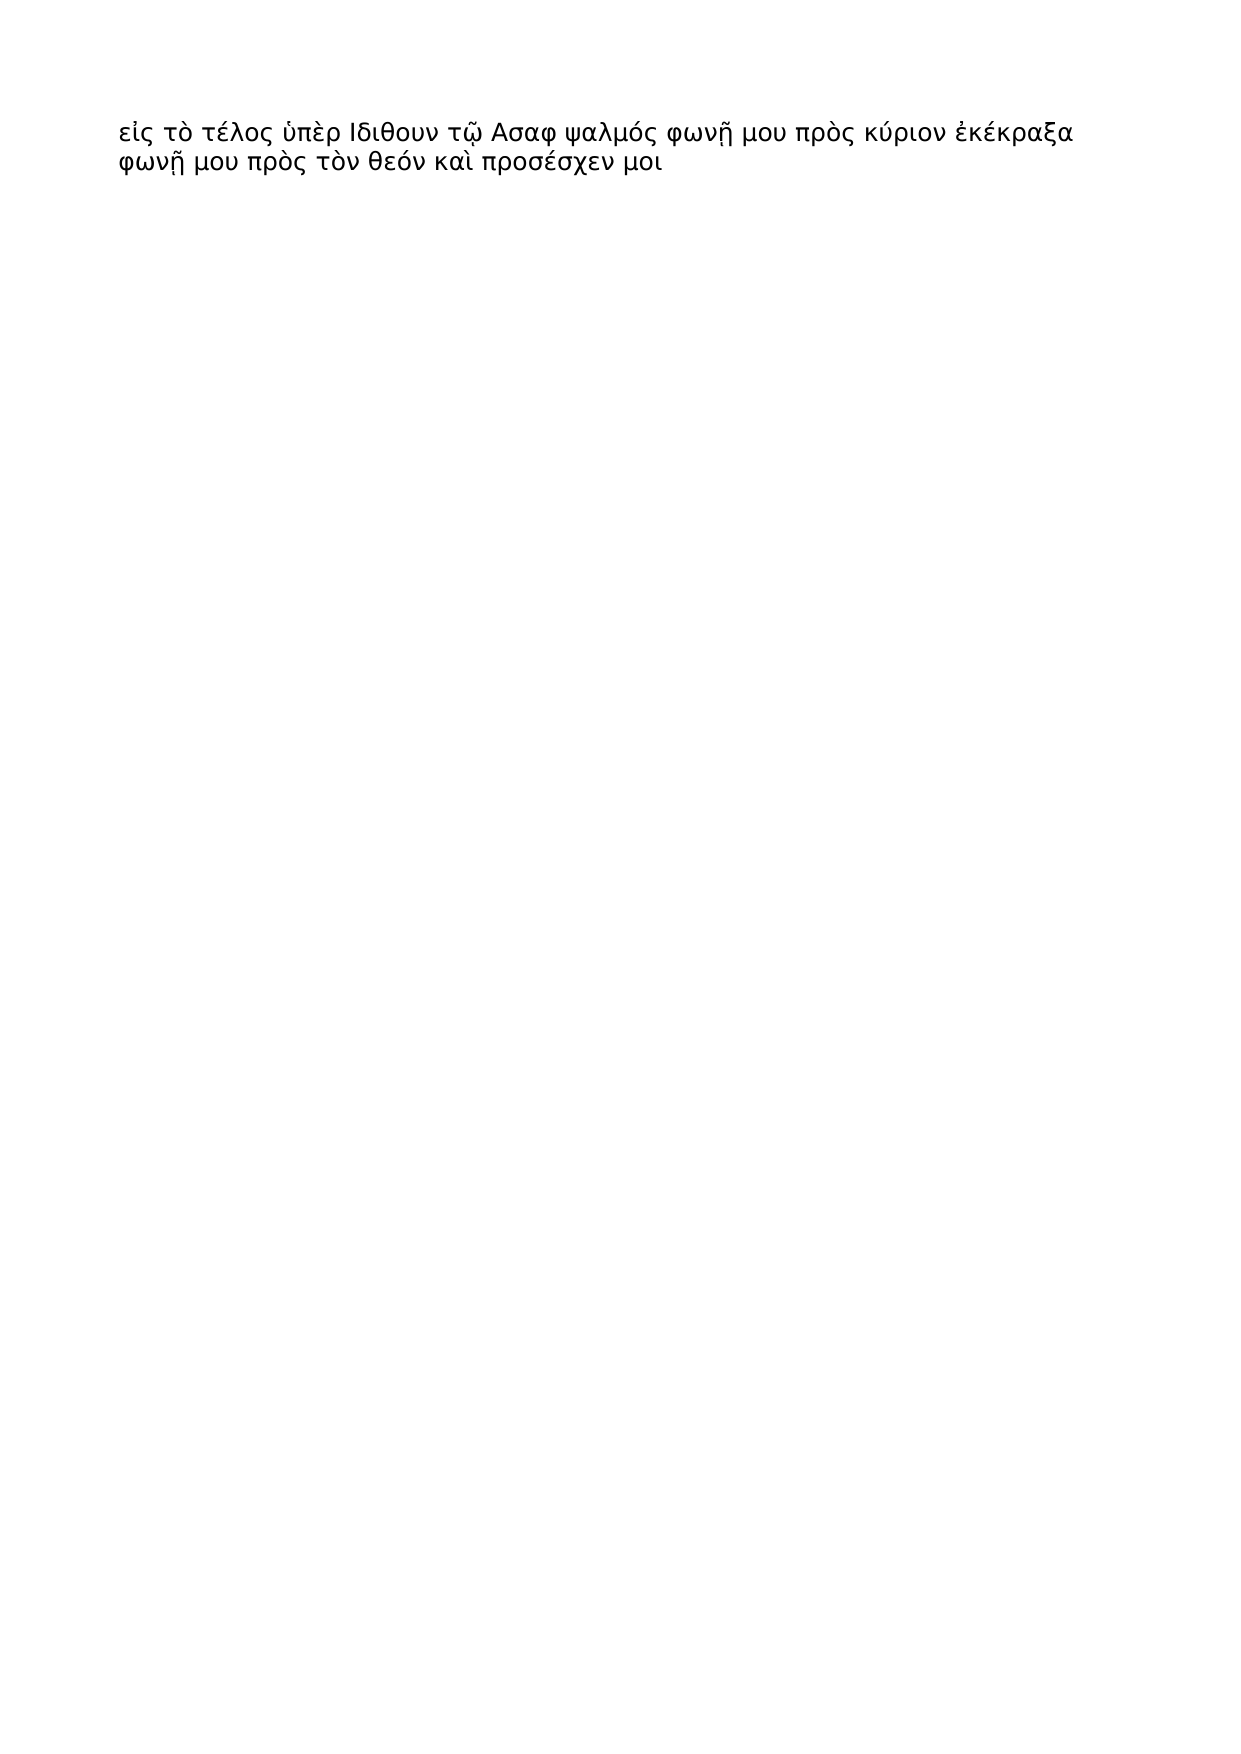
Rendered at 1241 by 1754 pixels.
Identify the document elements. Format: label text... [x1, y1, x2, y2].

text εἰς τὸ τέλος ὑπὲρ Ιδιθουν τῷ Ασαφ ψαλμός φωνῇ μου πρὸς κύριον ἐκέκραξα φωνῇ μου πρὸς τὸν θεόν καὶ προσέσχεν μοι [118, 118, 1122, 176]
